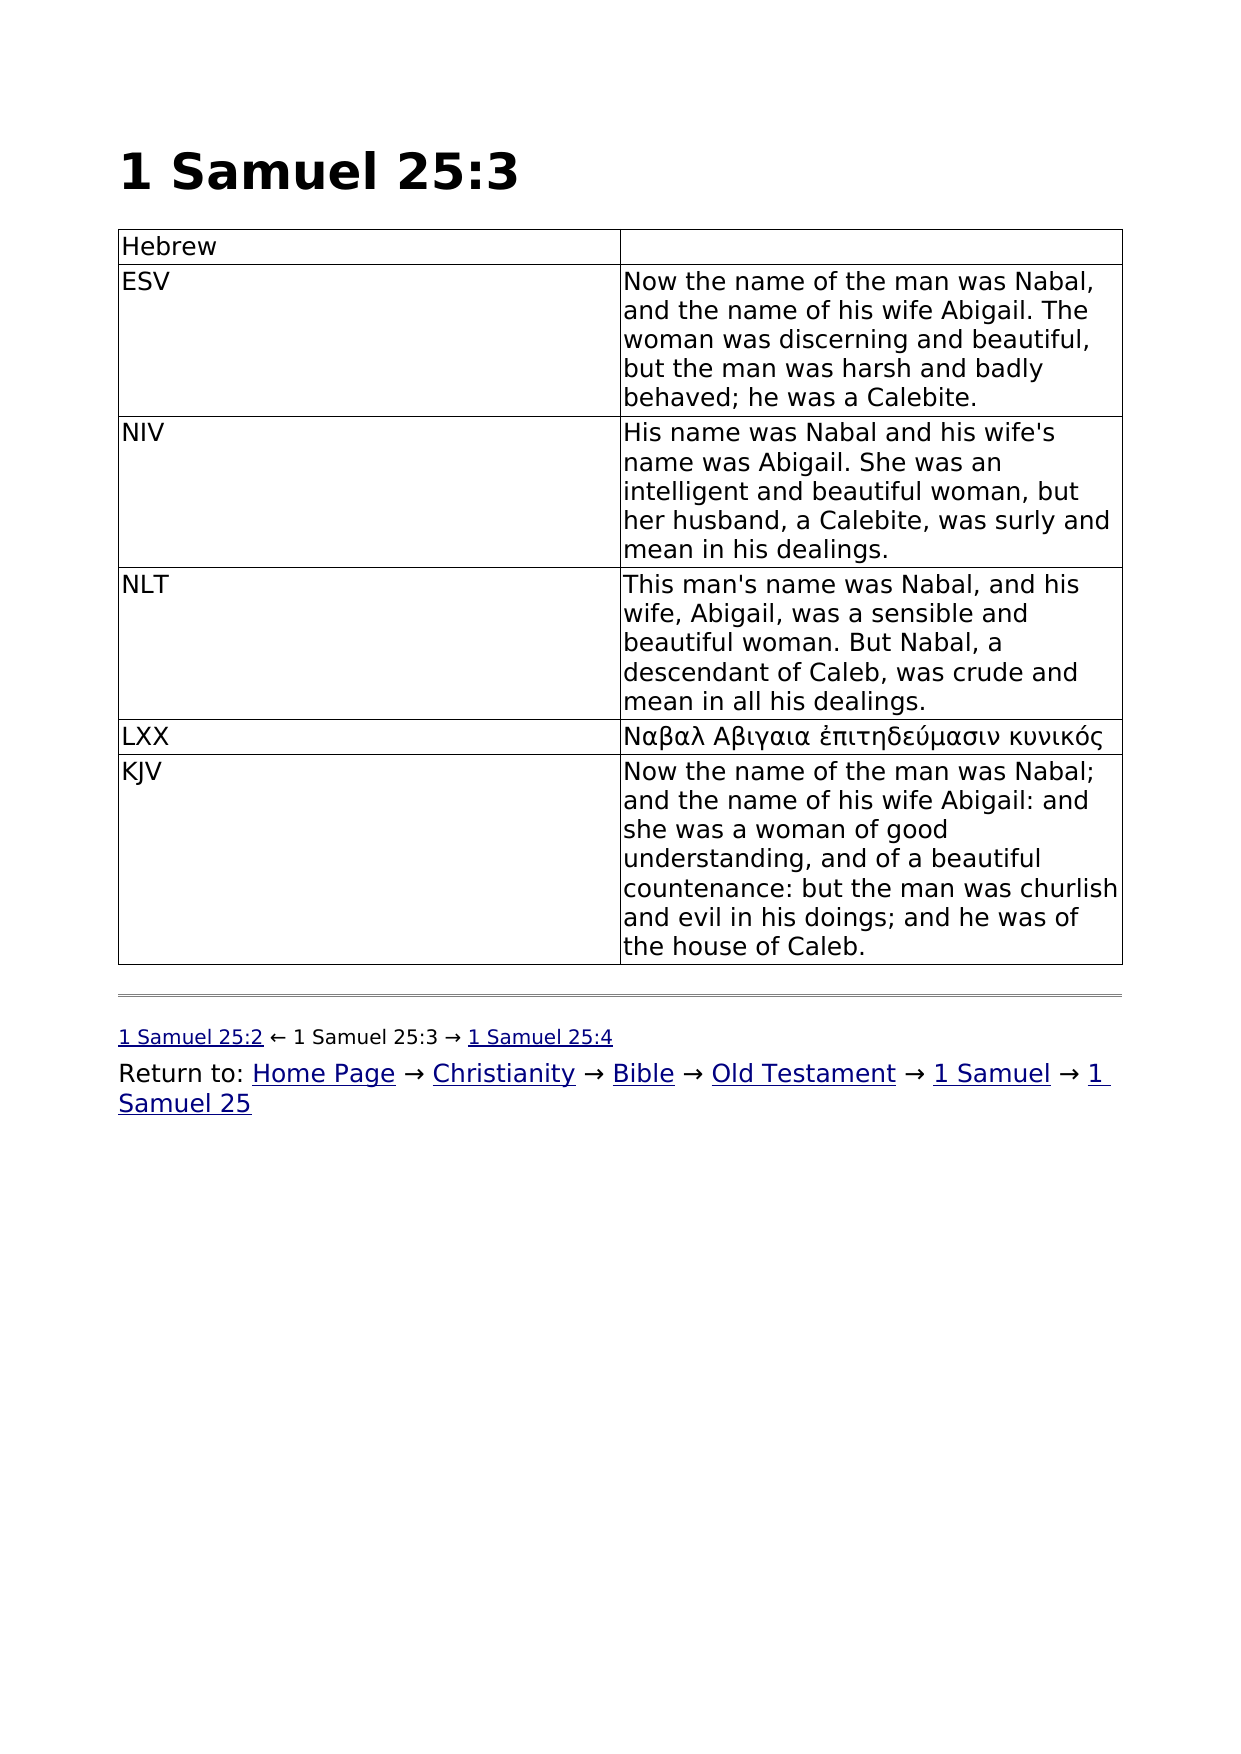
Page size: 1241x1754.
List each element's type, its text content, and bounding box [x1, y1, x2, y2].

text Return to: Home Page → Christianity → Bible → Old Testament → 1 Samuel → 1 Samuel 25 [118, 1059, 1122, 1118]
table_cell LXX [119, 720, 620, 754]
table_cell ESV [119, 265, 620, 416]
table_cell His name was Nabal and his wife's name was Abigail. She was an intelligent and beautiful woman, but her husband, a Calebite, was surly and mean in his dealings. [621, 417, 1122, 567]
table_cell Now the name of the man was Nabal, and the name of his wife Abigail. The woman was discerning and beautiful, but the man was harsh and badly behaved; he was a Calebite. [621, 265, 1122, 416]
table_cell KJV [119, 755, 620, 964]
text 1 Samuel 25:2 ← 1 Samuel 25:3 → 1 Samuel 25:4 [118, 1026, 1122, 1059]
subtitle 1 Samuel 25:3 [118, 143, 1122, 201]
table_cell This man's name was Nabal, and his wife, Abigail, was a sensible and beautiful woman. But Nabal, a descendant of Caleb, was crude and mean in all his dealings. [621, 568, 1122, 719]
table_cell NIV [119, 417, 620, 567]
table_cell Now the name of the man was Nabal; and the name of his wife Abigail: and she was a woman of good understanding, and of a beautiful countenance: but the man was churlish and evil in his doings; and he was of the house of Caleb. [621, 755, 1122, 964]
table_header [621, 230, 1122, 264]
table_header Hebrew [119, 230, 620, 264]
table_cell Ναβαλ Αβιγαια ἐπιτηδεύμασιν κυνικός [621, 720, 1122, 754]
table_cell NLT [119, 568, 620, 719]
